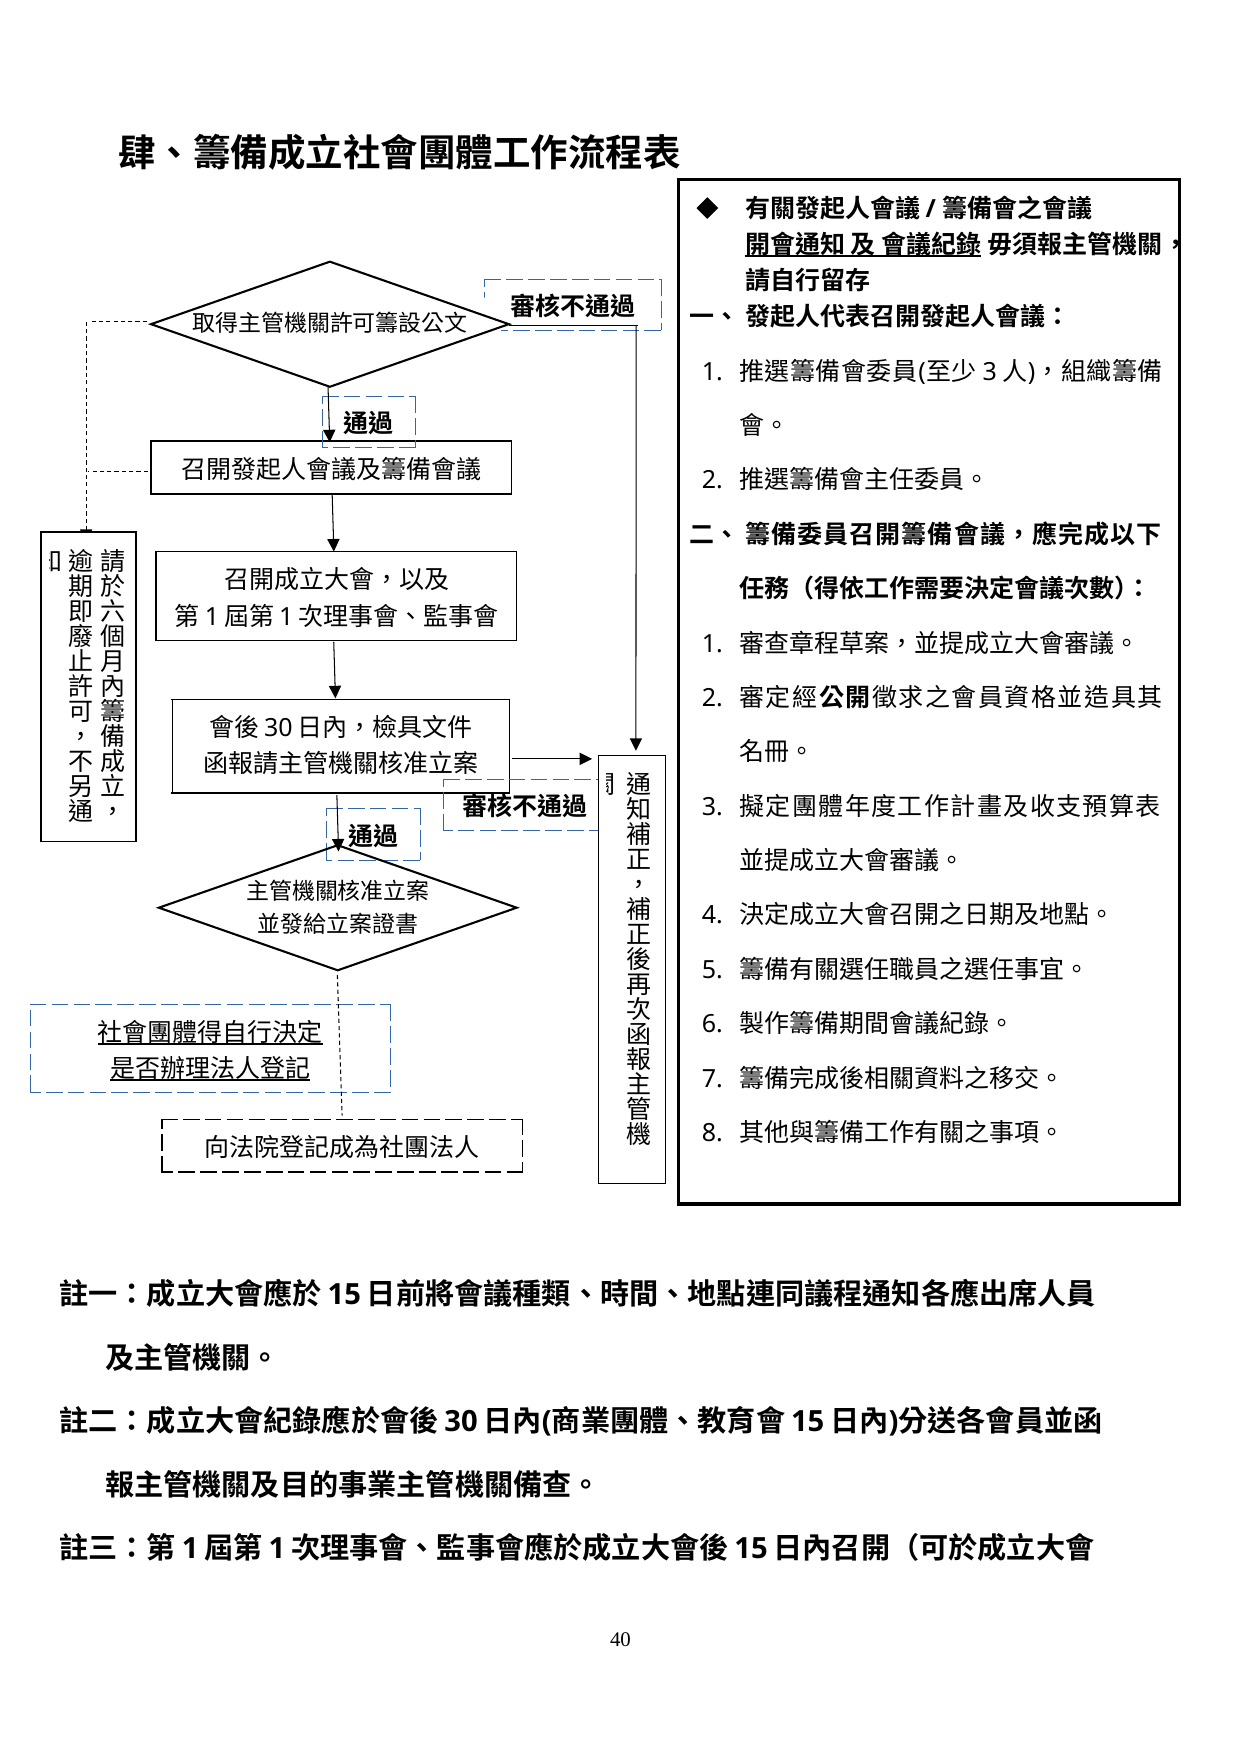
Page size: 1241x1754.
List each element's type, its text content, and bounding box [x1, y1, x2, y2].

list 籌備完成後相關資料之移交。 [702, 1058, 1163, 1094]
text 開會通知 及 會議紀錄 毋須報主管機關，請自行留存 [745, 224, 1163, 297]
text 審核不通過 [499, 286, 646, 323]
text 社會團體得自行決定 [45, 1012, 375, 1048]
list 製作籌備期間會議紀錄。 [702, 1004, 1163, 1040]
text 肆、籌備成立社會團體工作流程表 [118, 123, 1122, 177]
list 審定經公開徵求之會員資格並造具其名冊。 [702, 677, 1163, 768]
text 報主管機關及目的事業主管機關備查。 [59, 1461, 1122, 1504]
text 通過 [337, 404, 401, 440]
list 其他與籌備工作有關之事項。 [702, 1112, 1163, 1149]
list 決定成立大會召開之日期及地點。 [702, 895, 1163, 931]
list 籌備有關選任職員之選任事宜。 [702, 949, 1163, 986]
list 籌備委員召開籌備會議，應完成以下任務（得依工作需要決定會議次數）： [689, 514, 1163, 605]
text 請於六個月內籌備成立， [97, 548, 128, 826]
text 通知補正，補正後再次函報主管機關 [607, 771, 657, 1168]
text 通過 [341, 816, 404, 852]
text 召開成立大會，以及 [172, 560, 501, 596]
text 審核不通過 [458, 786, 591, 823]
text 註一：成立大會應於15日前將會議種類、時間、地點連同議程通知各應出席人員 [59, 1271, 1122, 1313]
list 有關發起人會議 / 籌備會之會議 [695, 188, 1163, 224]
list 推選籌備會委員(至少3人)，組織籌備會。 [702, 351, 1163, 442]
text 逾期即廢止許可，不另通知 [49, 548, 97, 826]
list 擬定團體年度工作計畫及收支預算表，並提成立大會審議。 [702, 786, 1163, 877]
text 向法院登記成為社團法人 [177, 1127, 507, 1164]
list 審查章程草案，並提成立大會審議。 [702, 623, 1163, 659]
text 召開發起人會議及籌備會議 [167, 449, 496, 486]
text 會後30日內，檢具文件 [188, 707, 493, 744]
list 發起人代表召開發起人會議： [689, 297, 1163, 333]
text 是否辦理法人登記 [45, 1048, 375, 1084]
text 及主管機關。 [59, 1334, 1122, 1377]
text 第1屆第1次理事會、監事會 [172, 596, 501, 632]
text 函報請主管機關核准立案 [188, 744, 493, 780]
text 註三：第1屆第1次理事會、監事會應於成立大會後15日內召開（可於成立大會 [59, 1525, 1122, 1567]
list 推選籌備會主任委員。 [702, 460, 1163, 496]
text 註二：成立大會紀錄應於會後30日內(商業團體、教育會15日內)分送各會員並函 [59, 1398, 1122, 1440]
